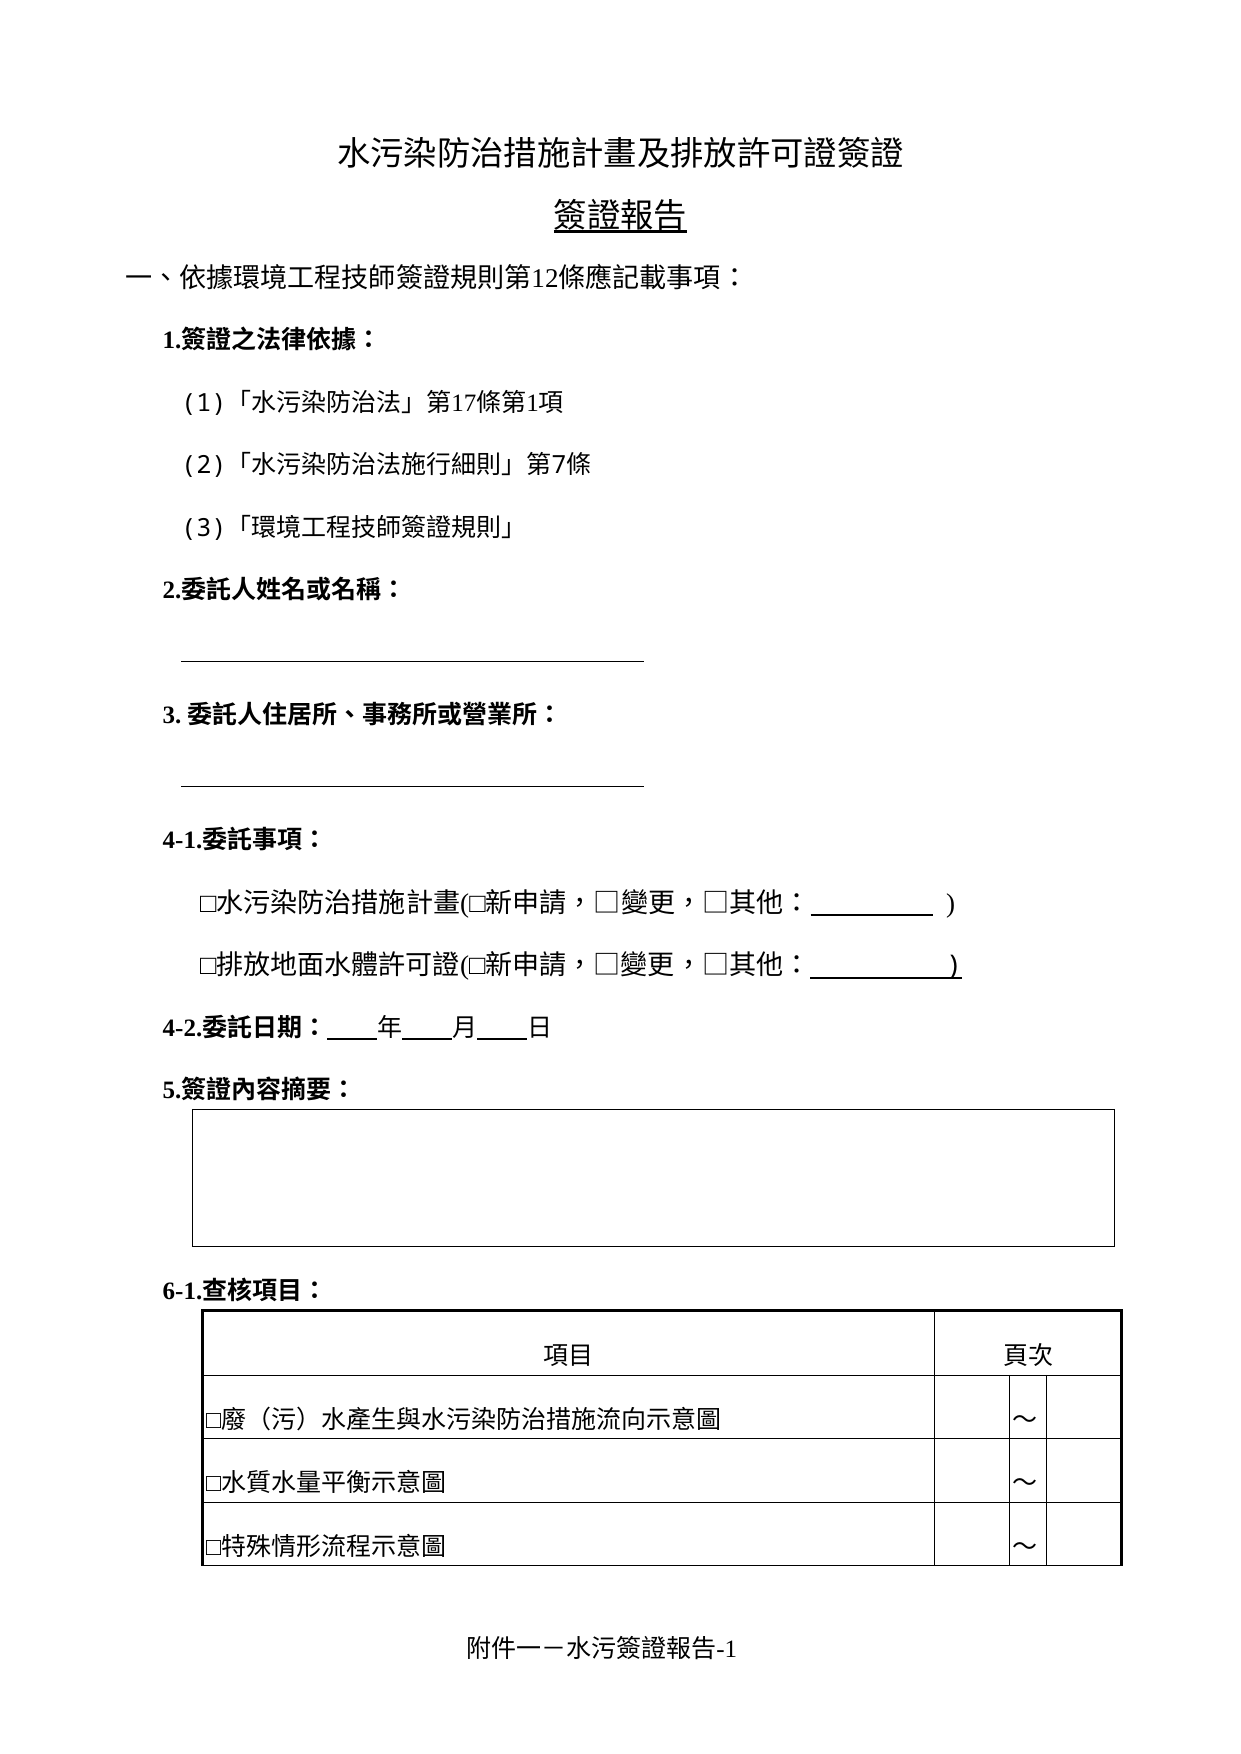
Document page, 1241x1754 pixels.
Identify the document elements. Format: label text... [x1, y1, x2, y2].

text 6-1.查核項目： [125, 1247, 1115, 1309]
text (2)「水污染防治法施行細則」第7條 [125, 421, 1115, 484]
table_header 項目 [204, 1312, 934, 1375]
text (1)「水污染防治法」第17條第1項 [125, 359, 1115, 421]
table_cell [935, 1376, 1009, 1438]
table_cell [935, 1439, 1009, 1502]
text 簽證報告 [125, 171, 1115, 234]
table_header 頁次 [935, 1312, 1120, 1375]
table_cell □水質水量平衡示意圖 [204, 1439, 934, 1502]
table_cell □特殊情形流程示意圖 [204, 1503, 934, 1565]
table_cell [1047, 1503, 1120, 1565]
text 水污染防治措施計畫及排放許可證簽證 [125, 109, 1115, 171]
table_cell □廢（污）水產生與水污染防治措施流向示意圖 [204, 1376, 934, 1438]
text 4-2.委託日期： 年 月 日 [125, 984, 1115, 1046]
table_cell ～ [1010, 1503, 1046, 1565]
text 一、依據環境工程技師簽證規則第12條應記載事項： [125, 234, 1115, 296]
text 1.簽證之法律依據： [125, 296, 1115, 359]
text 3. 委託人住居所、事務所或營業所： [125, 671, 1115, 734]
table_cell [1047, 1376, 1120, 1438]
table_cell [935, 1503, 1009, 1565]
text (3)「環境工程技師簽證規則」 [125, 484, 1115, 546]
table_cell [1047, 1439, 1120, 1502]
table_cell ～ [1010, 1376, 1046, 1438]
text 5.簽證內容摘要： [125, 1046, 1115, 1109]
text 4-1.委託事項： [125, 796, 1115, 859]
text 2.委託人姓名或名稱： [125, 546, 1115, 609]
table_header [193, 1110, 1114, 1246]
text □水污染防治措施計畫(□新申請，□變更，□其他： ) [200, 859, 1115, 921]
text □排放地面水體許可證(□新申請，□變更，□其他： ) [125, 921, 1115, 984]
table_cell ～ [1010, 1439, 1046, 1502]
